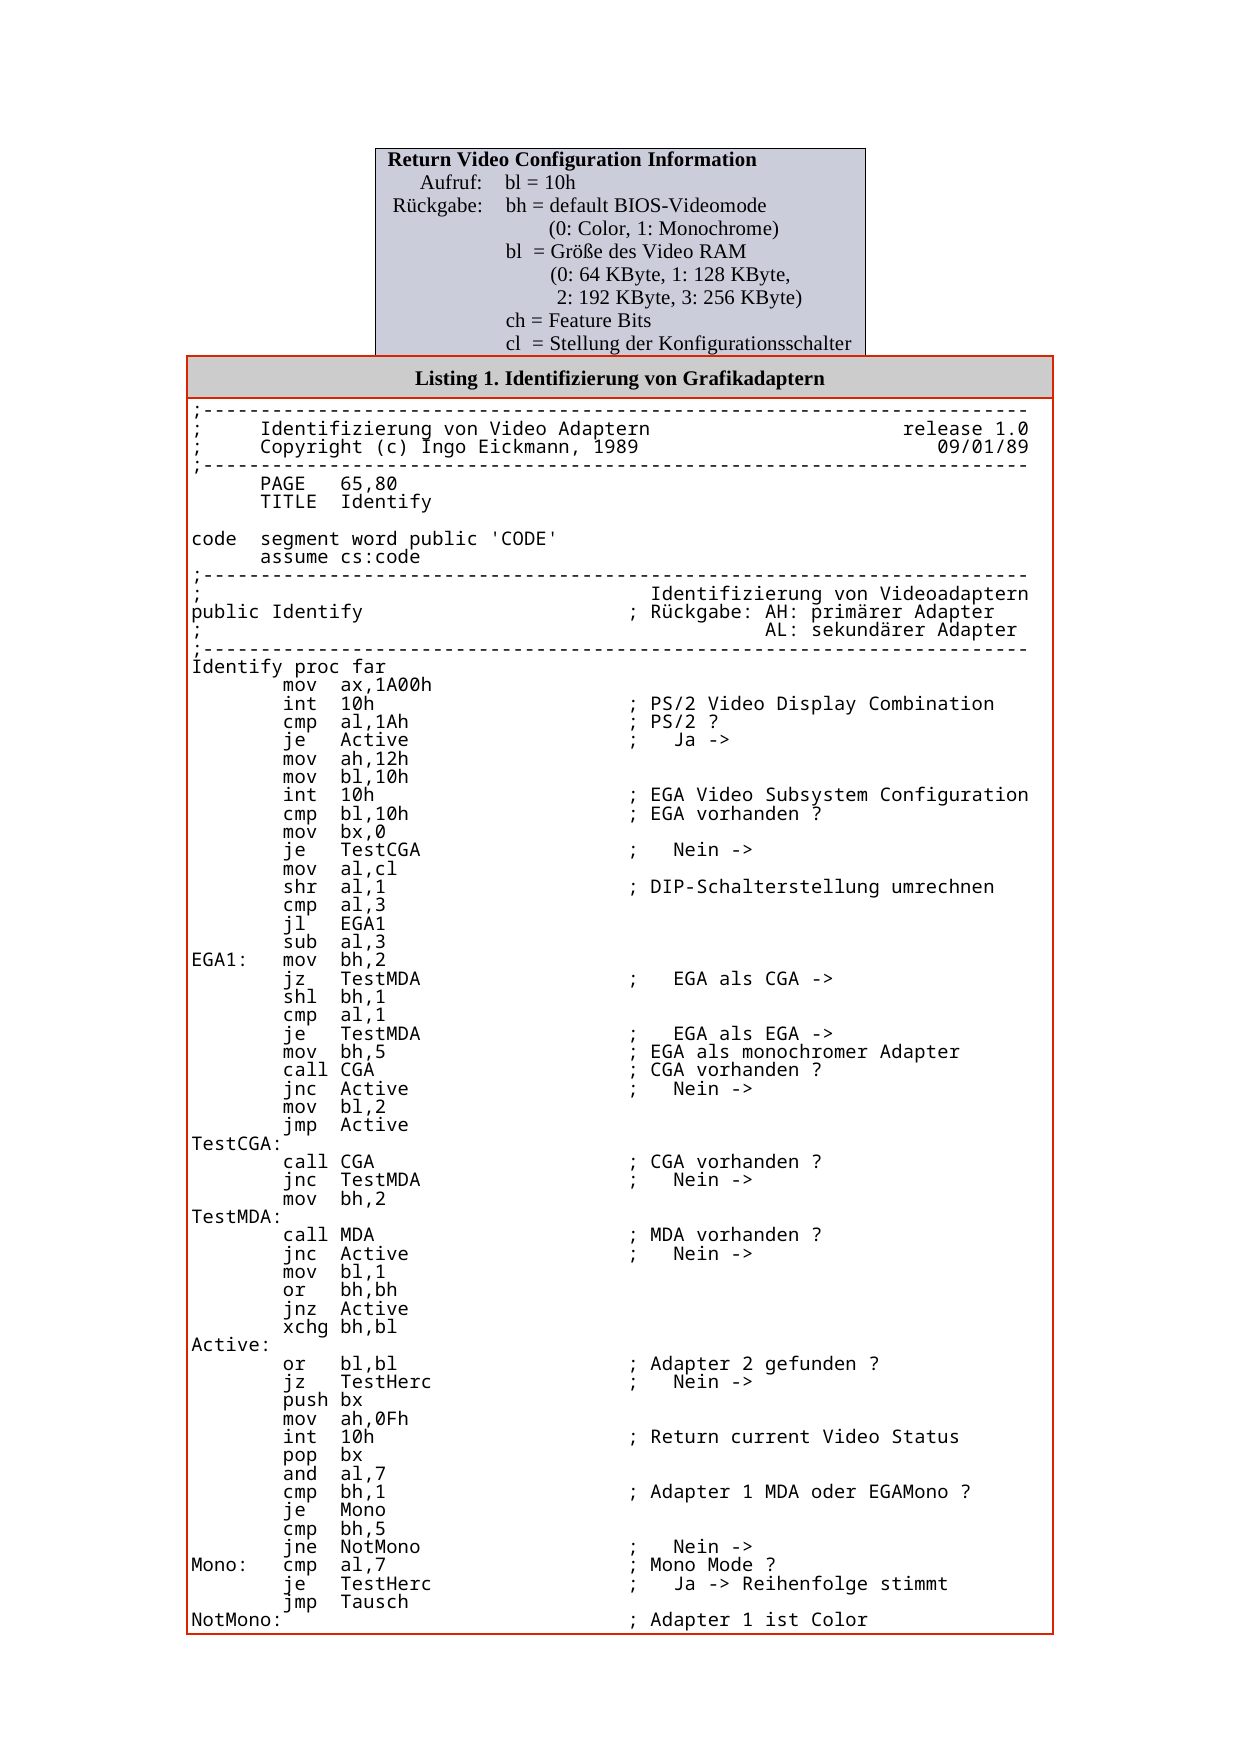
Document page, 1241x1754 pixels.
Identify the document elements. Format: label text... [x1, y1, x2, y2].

list shr al,1 ; DIP-Schalterstellung umrechnen [188, 874, 1052, 892]
list mov ah,0Fh [188, 1405, 1052, 1424]
list PAGE 65,80 [188, 470, 1052, 489]
list mov bl,2 [188, 1094, 1052, 1112]
list EGA1: mov bh,2 [188, 947, 1052, 965]
list Mono: cmp al,7 ; Mono Mode ? [188, 1552, 1052, 1570]
list mov bh,5 ; EGA als monochromer Adapter [188, 1039, 1052, 1057]
list cmp al,1 [188, 1002, 1052, 1020]
list mov bx,0 [188, 819, 1052, 837]
list public Identify ; Rückgabe: AH: primärer Adapter [188, 599, 1052, 617]
list TITLE Identify [188, 489, 1052, 507]
list ; Identifizierung von Video Adaptern release 1.0 [188, 415, 1052, 434]
list je Mono [188, 1497, 1052, 1515]
list ; Copyright (c) Ingo Eickmann, 1989 09/01/89 [188, 434, 428, 452]
list ; AL: sekundärer Adapter [188, 617, 1052, 635]
list jl EGA1 [188, 910, 1052, 929]
list mov ah,12h [188, 745, 1052, 764]
list jmp Tausch [188, 1589, 1052, 1607]
list cmp bh,5 [188, 1515, 1052, 1534]
list ;------------------------------------------------------------------------ [188, 635, 1052, 654]
list jne NotMono ; Nein -> [188, 1534, 1052, 1552]
list push bx [188, 1387, 1052, 1405]
list int 10h ; Return current Video Status [188, 1424, 1052, 1442]
list mov al,cl [188, 855, 1052, 874]
list or bl,bl ; Adapter 2 gefunden ? [188, 1350, 1052, 1369]
list jz TestMDA ; EGA als CGA -> [188, 965, 1052, 984]
list je TestHerc ; Ja -> Reihenfolge stimmt [188, 1570, 1052, 1589]
list or bh,bh [188, 1277, 1052, 1295]
list code segment word public 'CODE' [188, 525, 1052, 544]
list ; Identifizierung von Videoadaptern [188, 580, 1052, 599]
list cmp al,1Ah ; PS/2 ? [188, 709, 1052, 727]
list je Active ; Ja -> [188, 727, 1052, 745]
list int 10h ; PS/2 Video Display Combination [188, 690, 1052, 709]
list assume cs:code [188, 544, 1052, 562]
list Listing 1. Identifizierung von Grafikadaptern [188, 357, 1052, 397]
list cmp bl,10h ; EGA vorhanden ? [188, 800, 1052, 819]
list jz TestHerc ; Nein -> [188, 1369, 1052, 1387]
list int 10h ; EGA Video Subsystem Configuration [188, 782, 1052, 800]
list shl bh,1 [188, 984, 1052, 1002]
list jnc Active ; Nein -> [188, 1240, 1052, 1259]
list call MDA ; MDA vorhanden ? [188, 1222, 1052, 1240]
list and al,7 [188, 1460, 1052, 1479]
list Identify proc far [188, 654, 1052, 672]
list je TestMDA ; EGA als EGA -> [188, 1020, 1052, 1039]
list xchg bh,bl [188, 1314, 1052, 1332]
list TestCGA: [188, 1130, 1052, 1149]
list NotMono: ; Adapter 1 ist Color [188, 1607, 1052, 1633]
list call CGA ; CGA vorhanden ? [188, 1149, 1052, 1167]
list call CGA ; CGA vorhanden ? [188, 1057, 1052, 1075]
list cmp bh,1 ; Adapter 1 MDA oder EGAMono ? [188, 1479, 1052, 1497]
list Active: [188, 1332, 1052, 1350]
list ;------------------------------------------------------------------------ [188, 399, 1052, 415]
list sub al,3 [188, 929, 1052, 947]
list mov ax,1A00h [188, 672, 1052, 690]
list pop bx [188, 1442, 1052, 1460]
list mov bl,10h [188, 764, 1052, 782]
list mov bl,1 [188, 1259, 1052, 1277]
table_cell Return Video Configuration Information Aufruf: bl = 10h Rückgabe: bh = default BIOS-Videomode (0: Color, 1: Monochrome) bl = Größe des Video RAM (0: 64 KByte, 1: 128 KByte, 2: 192 KByte, 3: 256 KByte) ch = Feature Bits cl = Stellung der Konfigurationsschalter [376, 149, 865, 355]
list jnz Active [188, 1295, 1052, 1314]
list ;------------------------------------------------------------------------ [188, 562, 1052, 580]
list mov bh,2 [188, 1185, 1052, 1204]
list cmp al,3 [188, 892, 1052, 910]
list ; Copyright (c) Ingo Eickmann, 1989 09/01/89 [426, 434, 1052, 452]
list jnc Active ; Nein -> [188, 1075, 1052, 1094]
list jnc TestMDA ; Nein -> [188, 1167, 1052, 1185]
list TestMDA: [188, 1204, 1052, 1222]
list ;------------------------------------------------------------------------ [188, 452, 1052, 470]
list je TestCGA ; Nein -> [188, 837, 1052, 855]
list jmp Active [188, 1112, 1052, 1130]
